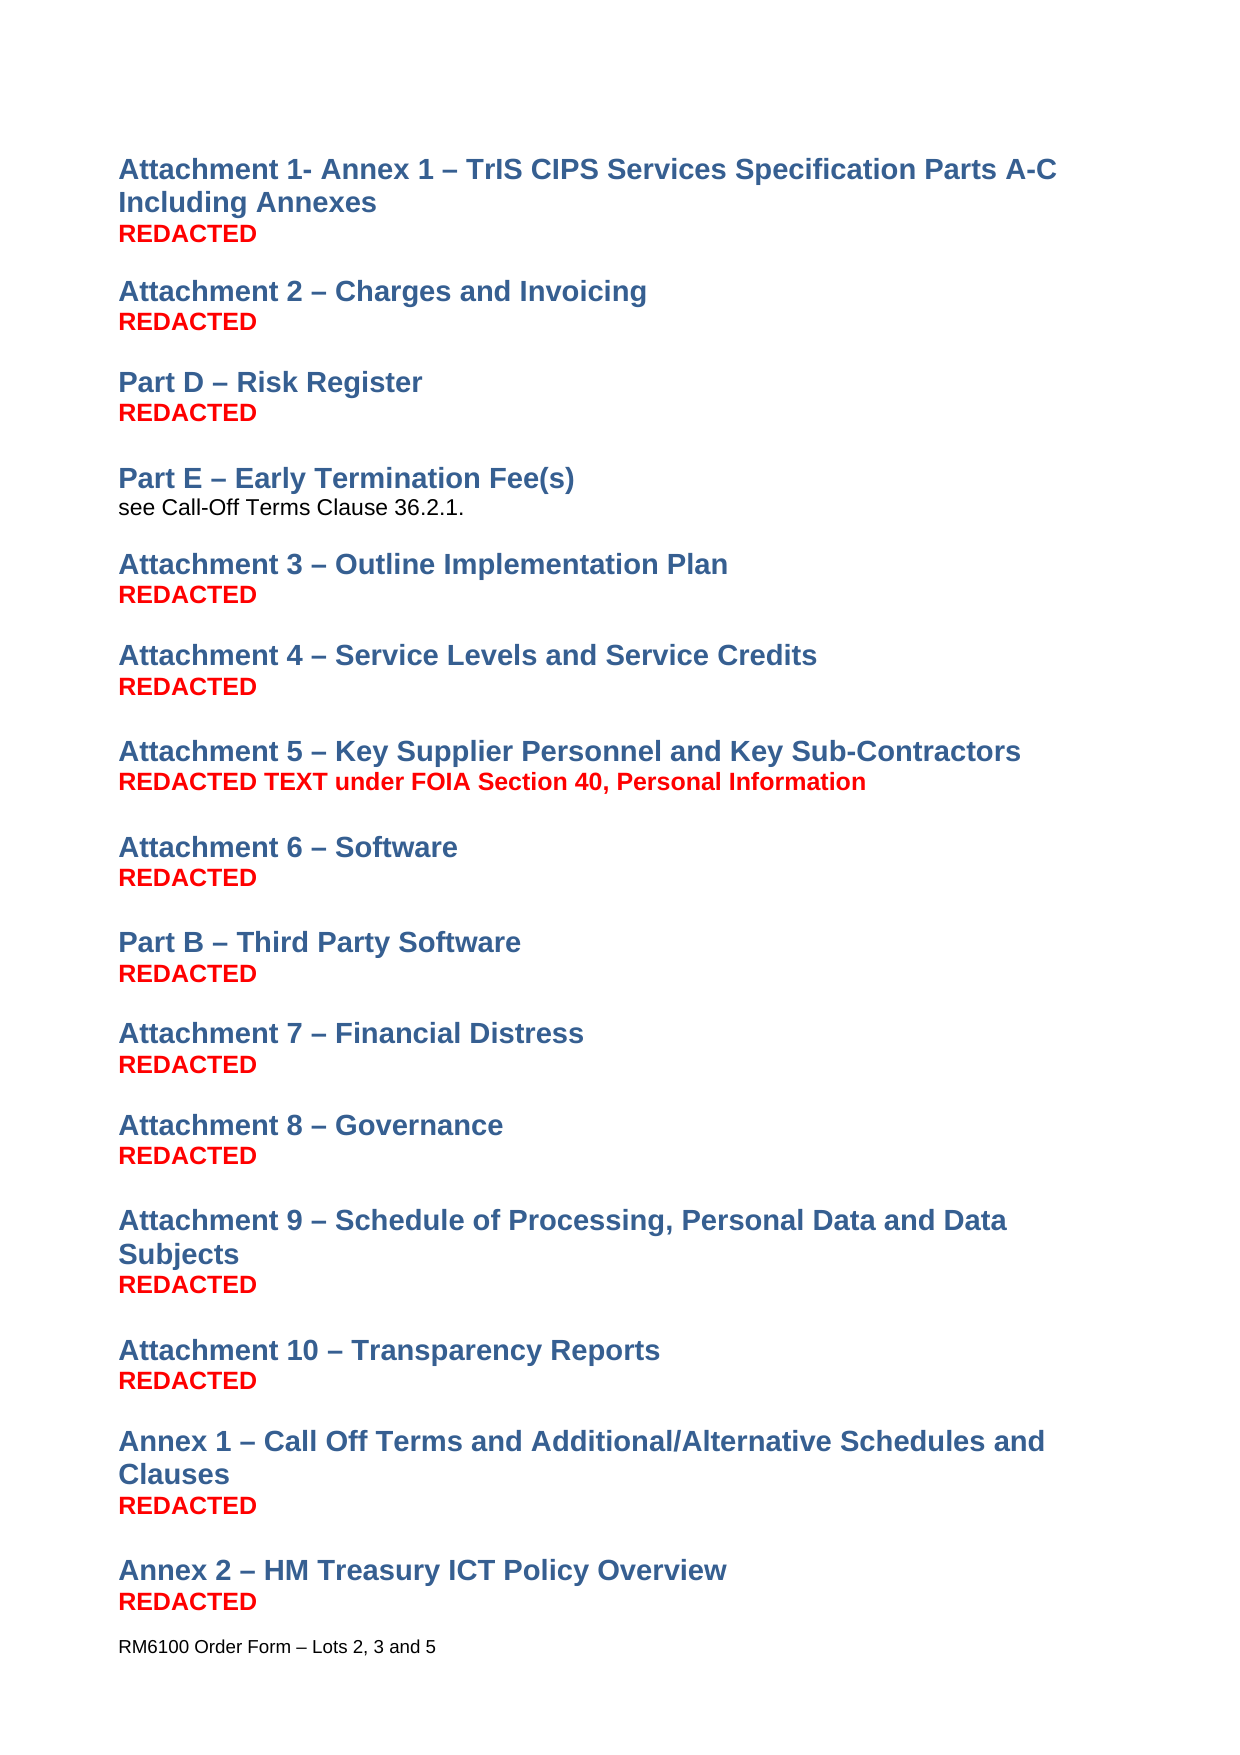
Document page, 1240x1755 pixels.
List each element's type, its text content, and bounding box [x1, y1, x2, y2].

text Attachment 4 – Service Levels and Service Credits [118, 638, 1121, 672]
text REDACTED [118, 1271, 1121, 1299]
text Attachment 5 – Key Supplier Personnel and Key Sub-Contractors [118, 734, 1121, 767]
text Part E – Early Termination Fee(s) [118, 461, 1121, 494]
text REDACTED [118, 581, 1121, 609]
text Attachment 9 – Schedule of Processing, Personal Data and Data Subjects [118, 1203, 1121, 1271]
text Attachment 3 – Outline Implementation Plan [118, 547, 1121, 581]
text REDACTED [118, 863, 1121, 892]
text Attachment 7 – Financial Distress [118, 1017, 1121, 1050]
text REDACTED TEXT under FOIA Section 40, Personal Information [118, 767, 1121, 796]
text Attachment 10 – Transparency Reports [118, 1333, 1121, 1366]
text Attachment 1- Annex 1 – TrIS CIPS Services Specification Parts A-C Including Annexes [118, 152, 1121, 219]
text Part D – Risk Register [118, 365, 1121, 398]
text Attachment 2 – Charges and Invoicing [118, 274, 1121, 307]
text REDACTED [118, 672, 1121, 700]
text see Call-Off Terms Clause 36.2.1. [118, 494, 1121, 521]
text REDACTED [118, 959, 1121, 988]
text REDACTED [118, 1141, 1121, 1170]
text REDACTED [118, 1491, 1121, 1520]
text REDACTED [118, 219, 1121, 247]
text Annex 2 – HM Treasury ICT Policy Overview [118, 1553, 1121, 1587]
text Part B – Third Party Software [118, 926, 1121, 959]
text Annex 1 – Call Off Terms and Additional/Alternative Schedules and Clauses [118, 1424, 1121, 1491]
text REDACTED [118, 307, 1121, 336]
text REDACTED [118, 1587, 1121, 1616]
text REDACTED [118, 1366, 1121, 1395]
text Attachment 6 – Software [118, 830, 1121, 863]
text REDACTED [118, 398, 1121, 427]
text Attachment 8 – Governance [118, 1108, 1121, 1141]
text REDACTED [118, 1050, 1121, 1079]
